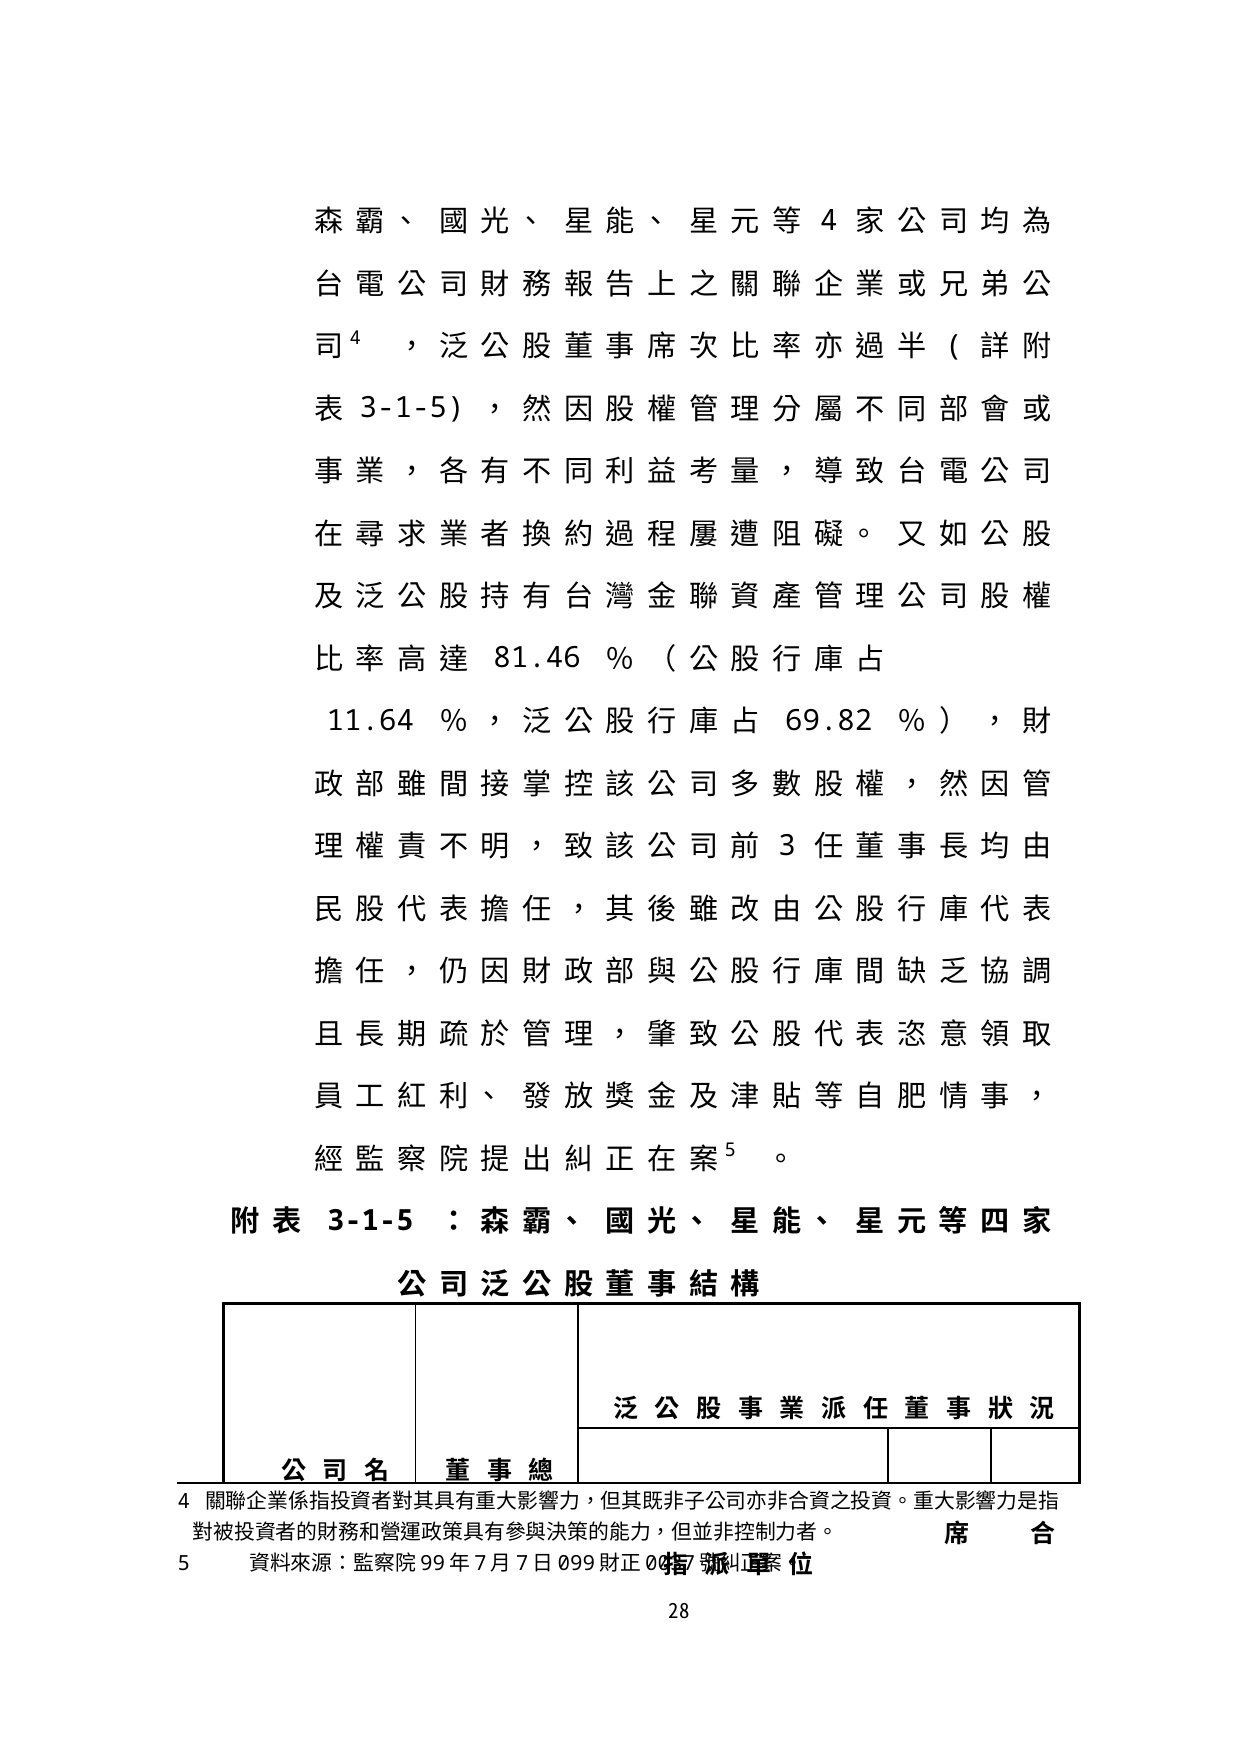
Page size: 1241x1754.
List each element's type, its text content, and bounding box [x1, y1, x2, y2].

table_header 公司名稱 [225, 1305, 415, 1482]
table_header 泛公股事業派任董事狀況 [579, 1305, 1078, 1427]
table_cell 指派單位 [579, 1429, 887, 1482]
table_cell 合計 [992, 1429, 1078, 1482]
text 關聯企業係指投資者對其具有重大影響力，但其既非子公司亦非合資之投資。重大影響力是指對被投資者的財務和營運政策具有參與決策的能力，但並非控制力者。 [177, 1484, 1063, 1546]
text 森霸、國光、星能、星元等4家公司均為台電公司財務報告上之關聯企業或兄弟公司，泛公股董事席次比率亦過半(詳附表3-1-5)，然因股權管理分屬不同部會或事業，各有不同利益考量，導致台電公司在尋求業者換約過程屢遭阻礙。又如公股及泛公股持有台灣金聯資產管理公司股權比率高達81.46％（公股行庫占11.64％，泛公股行庫占69.82％），財政部雖間接掌控該公司多數股權，然因管理權責不明，致該公司前3任董事長均由民股代表擔任，其後雖改由公股行庫代表擔任，仍因財政部與公股行庫間缺乏協調且長期疏於管理，肇致公股代表恣意領取員工紅利、發放獎金及津貼等自肥情事，經監察院提出糾正在案。 [271, 177, 1058, 1177]
text 資料來源：監察院99年7月7日099財正0037號糾正案。 [177, 1546, 1063, 1577]
table_cell 席次 [889, 1429, 990, 1482]
text 附表3-1-5：森霸、國光、星能、星元等四家公司泛公股董事結構 [213, 1177, 1058, 1302]
table_header 董事總席次 [416, 1305, 577, 1482]
